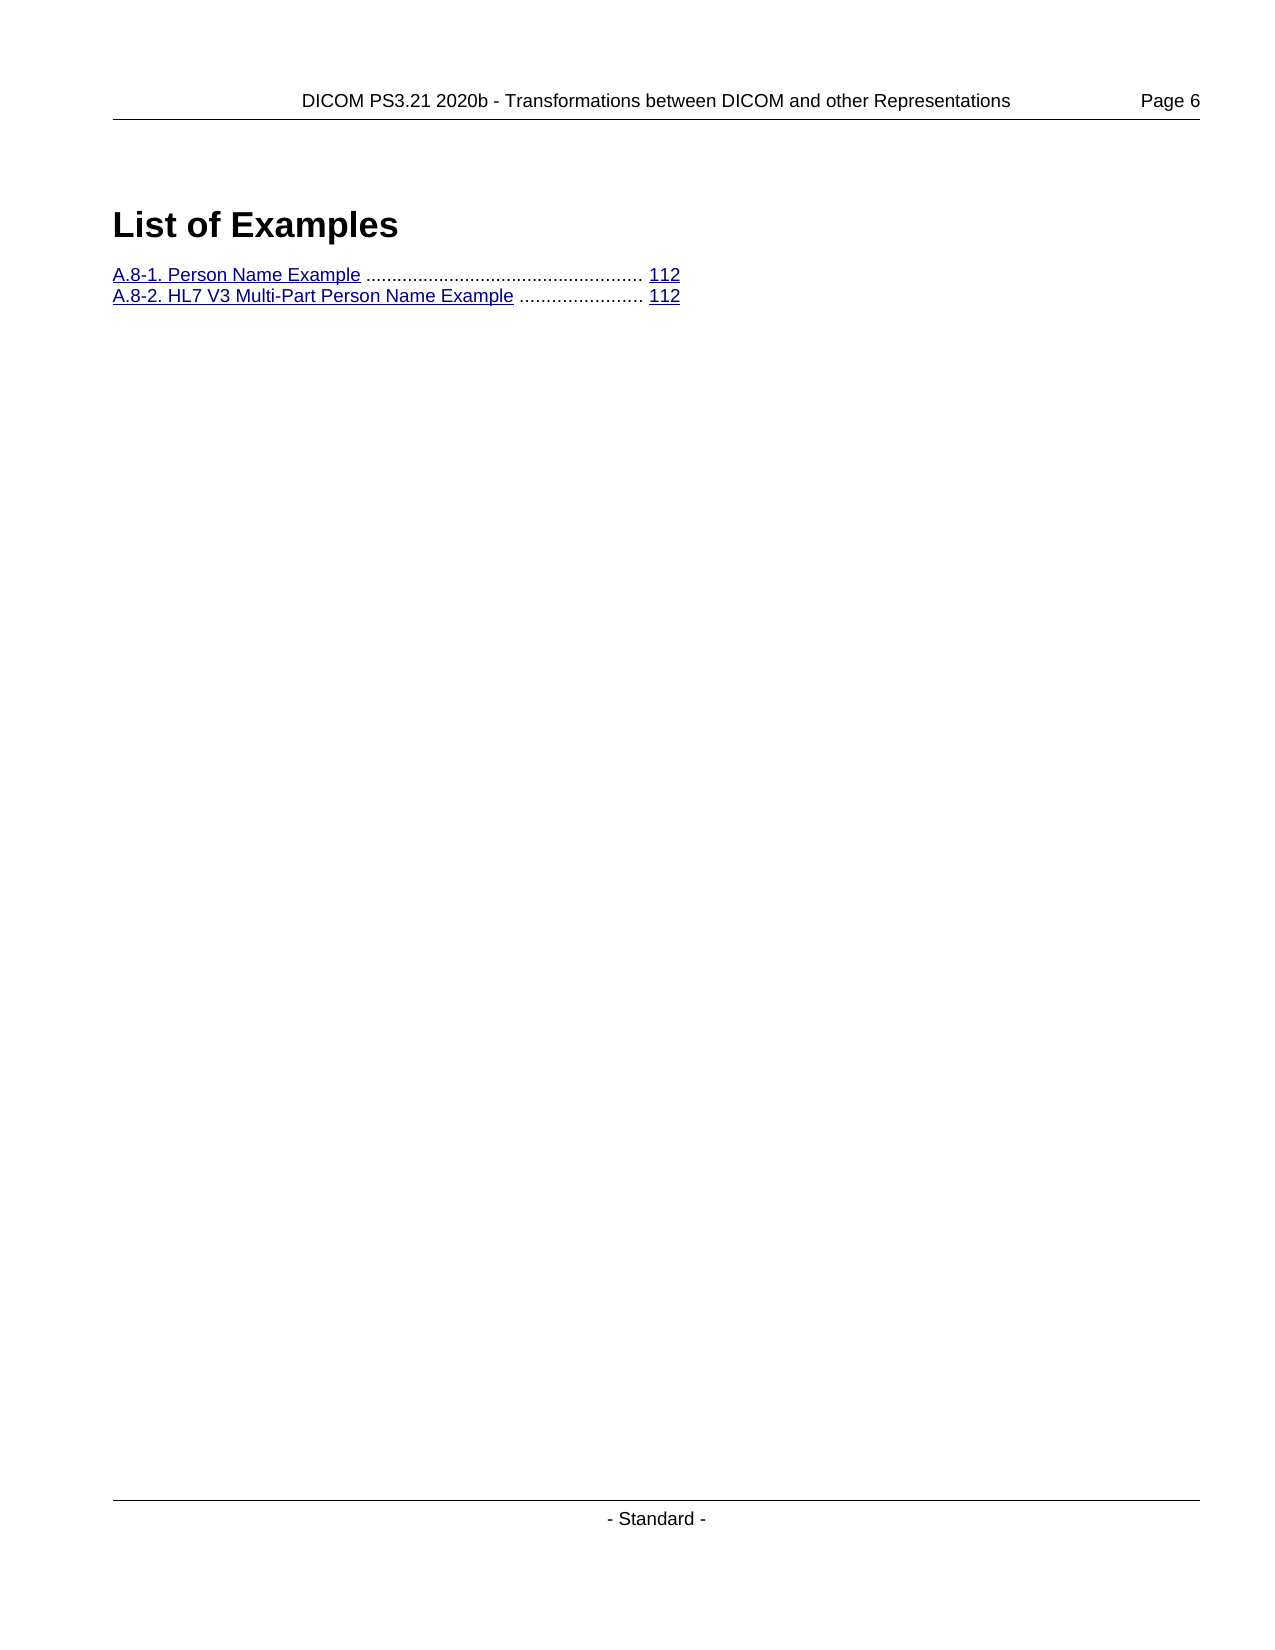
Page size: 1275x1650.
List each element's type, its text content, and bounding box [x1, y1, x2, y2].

text List of Examples [112, 204, 1200, 245]
text A.8-2. HL7 V3 Multi-Part Person Name Example 0 [112, 285, 1175, 306]
text A.8-1. Person Name Example 0 [112, 263, 1175, 285]
